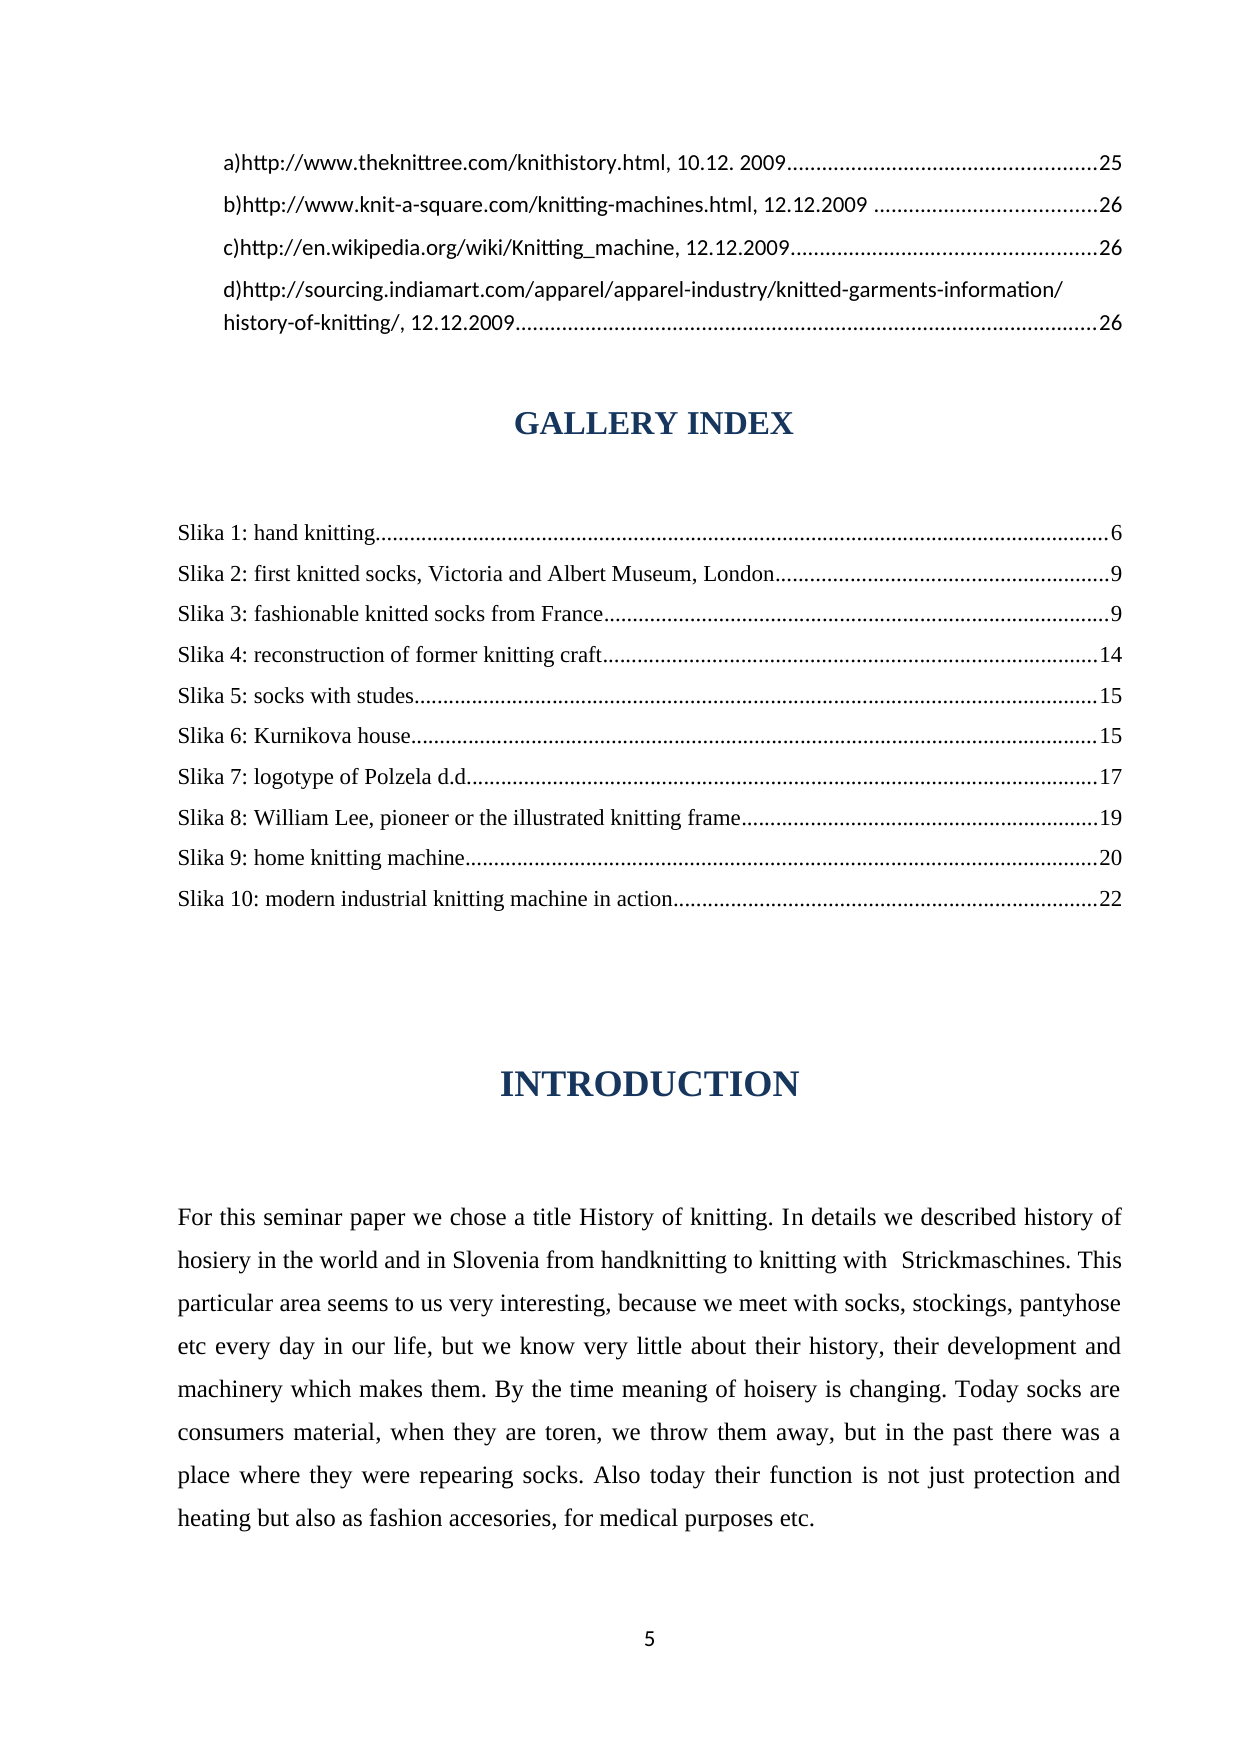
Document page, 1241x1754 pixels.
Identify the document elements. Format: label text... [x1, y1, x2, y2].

text Slika 2: first knitted socks, Victoria and Albert Museum, London 9 [177, 560, 1122, 586]
text Slika 9: home knitting machine 20 [177, 844, 1122, 871]
text Slika 7: logotype of Polzela d.d. 17 [177, 763, 1122, 789]
text Slika 10: modern industrial knitting machine in action 22 [177, 885, 1122, 911]
text Slika 8: William Lee, pioneer or the illustrated knitting frame 19 [177, 804, 1122, 830]
text For this seminar paper we chose a title History of knitting. In details we described history of hosiery in the world and in Slovenia from handknitting to knitting with Strickmaschines. This particular area seems to us very interesting, because we meet with socks, stockings, pantyhose etc every day in our life, but we know very little about their history, their development and machinery which makes them. By the time meaning of hoisery is changing. Today socks are consumers material, when they are toren, we throw them away, but in the past there was a place where they were repearing socks. Also today their function is not just protection and heating but also as fashion accesories, for medical purposes etc. [177, 1202, 1122, 1532]
subtitle INTRODUCTION [177, 1062, 1122, 1105]
text Slika 1: hand knitting 6 [177, 519, 1122, 546]
text a)http://www.theknittree.com/knithistory.html, 10.12. 2009 25 [223, 148, 1122, 176]
text c)http://en.wikipedia.org/wiki/Knitting_machine, 12.12.2009 26 [223, 233, 1122, 261]
text Slika 3: fashionable knitted socks from France 9 [177, 601, 1122, 627]
text GALLERY INDEX [177, 403, 1122, 442]
text d)http://sourcing.indiamart.com/apparel/apparel-industry/knitted-garments-information/history-of-knitting/, 12.12.2009 26 [223, 276, 1122, 336]
text Slika 6: Kurnikova house 15 [177, 722, 1122, 749]
text b)http://www.knit-a-square.com/knitting-machines.html, 12.12.2009 26 [223, 190, 1122, 218]
text Slika 4: reconstruction of former knitting craft 14 [177, 641, 1122, 667]
text Slika 5: socks with studes 15 [177, 682, 1122, 708]
